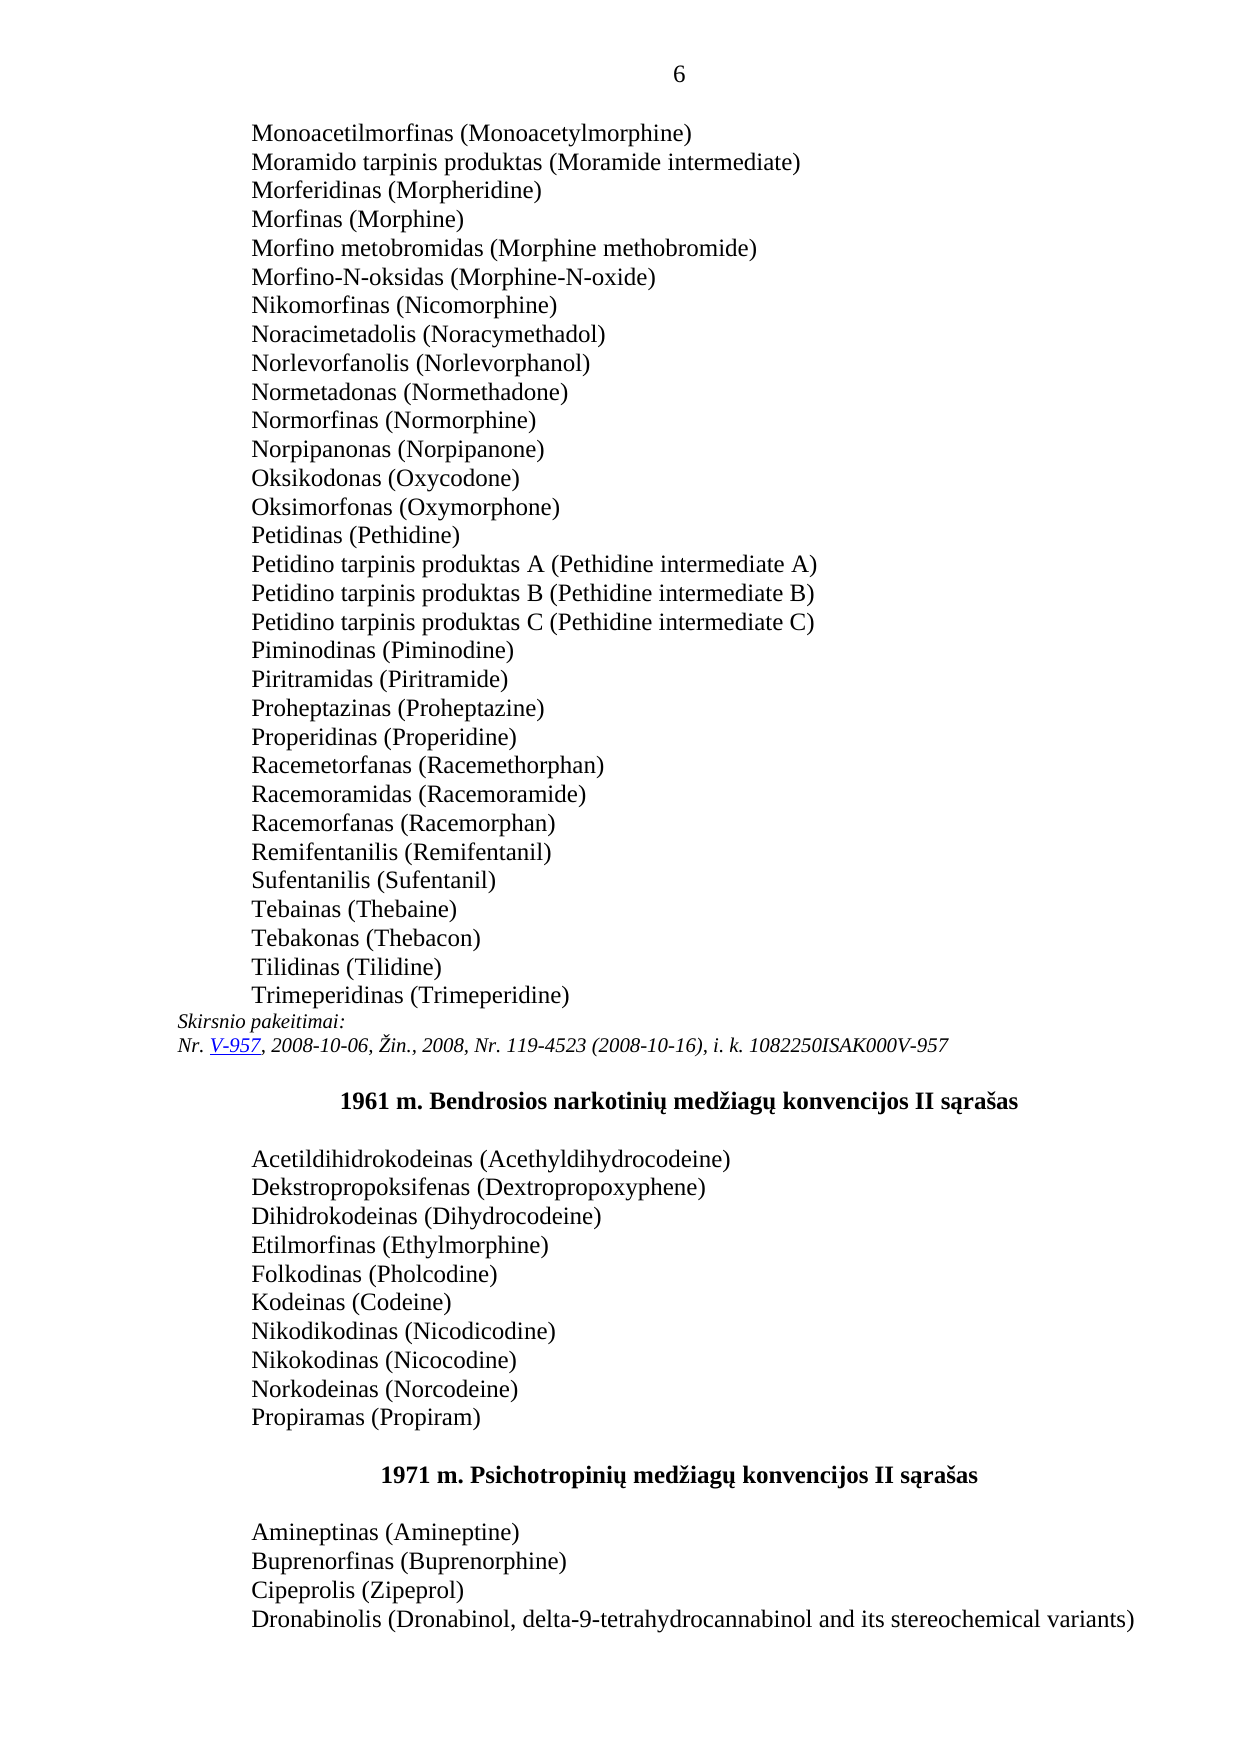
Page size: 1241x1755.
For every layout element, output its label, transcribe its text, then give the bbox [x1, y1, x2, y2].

text Petidinas (Pethidine) [177, 521, 1181, 549]
text Dekstropropoksifenas (Dextropropoxyphene) [177, 1172, 1181, 1201]
text Propiramas (Propiram) [177, 1402, 1181, 1431]
text Nr. V-957, 2008-10-06, Žin., 2008, Nr. 119-4523 (2008-10-16), i. k. 1082250ISAK000V-957 [177, 1033, 1181, 1057]
text Piritramidas (Piritramide) [177, 664, 1181, 693]
text Normetadonas (Normethadone) [177, 377, 1181, 406]
text Etilmorfinas (Ethylmorphine) [177, 1230, 1181, 1259]
text Morferidinas (Morpheridine) [177, 176, 1181, 204]
text Morfino-N-oksidas (Morphine-N-oxide) [177, 262, 1181, 291]
text Racemorfanas (Racemorphan) [177, 808, 1181, 837]
text Noracimetadolis (Noracymethadol) [177, 319, 1181, 348]
text Buprenorfinas (Buprenorphine) [177, 1546, 1181, 1575]
text Petidino tarpinis produktas B (Pethidine intermediate B) [177, 578, 1181, 607]
text Remifentanilis (Remifentanil) [177, 837, 1181, 866]
text Racemetorfanas (Racemethorphan) [177, 751, 1181, 779]
text Tilidinas (Tilidine) [177, 952, 1181, 981]
text Trimeperidinas (Trimeperidine) [177, 981, 1181, 1009]
text Acetildihidrokodeinas (Acethyldihydrocodeine) [177, 1144, 1181, 1172]
text Kodeinas (Codeine) [177, 1287, 1181, 1316]
text Monoacetilmorfinas (Monoacetylmorphine) [177, 118, 1181, 147]
text Tebakonas (Thebacon) [177, 923, 1181, 952]
text Dronabinolis (Dronabinol, delta-9-tetrahydrocannabinol and its stereochemical variants) [177, 1604, 1181, 1632]
text Morfinas (Morphine) [177, 204, 1181, 233]
text 1961 m. Bendrosios narkotinių medžiagų konvencijos II sąrašas [177, 1086, 1181, 1115]
text Nikodikodinas (Nicodicodine) [177, 1316, 1181, 1345]
text Skirsnio pakeitimai: [177, 1009, 1181, 1033]
text Nikokodinas (Nicocodine) [177, 1345, 1181, 1374]
text Tebainas (Thebaine) [177, 894, 1181, 923]
text Oksimorfonas (Oxymorphone) [177, 492, 1181, 521]
text Normorfinas (Normorphine) [177, 406, 1181, 434]
text Sufentanilis (Sufentanil) [177, 866, 1181, 894]
text Proheptazinas (Proheptazine) [177, 693, 1181, 722]
text Dihidrokodeinas (Dihydrocodeine) [177, 1201, 1181, 1230]
text Nikomorfinas (Nicomorphine) [177, 291, 1181, 319]
text 1971 m. Psichotropinių medžiagų konvencijos II sąrašas [177, 1460, 1181, 1489]
text Petidino tarpinis produktas C (Pethidine intermediate C) [177, 607, 1181, 636]
text Norlevorfanolis (Norlevorphanol) [177, 348, 1181, 377]
text Folkodinas (Pholcodine) [177, 1259, 1181, 1287]
text Amineptinas (Amineptine) [177, 1517, 1181, 1546]
text Moramido tarpinis produktas (Moramide intermediate) [177, 147, 1181, 176]
text Morfino metobromidas (Morphine methobromide) [177, 233, 1181, 262]
text Cipeprolis (Zipeprol) [177, 1575, 1181, 1604]
text Piminodinas (Piminodine) [177, 636, 1181, 664]
text Norpipanonas (Norpipanone) [177, 434, 1181, 463]
text Racemoramidas (Racemoramide) [177, 779, 1181, 808]
text Properidinas (Properidine) [177, 722, 1181, 751]
text Oksikodonas (Oxycodone) [177, 463, 1181, 492]
text Norkodeinas (Norcodeine) [177, 1374, 1181, 1402]
text Petidino tarpinis produktas A (Pethidine intermediate A) [177, 549, 1181, 578]
